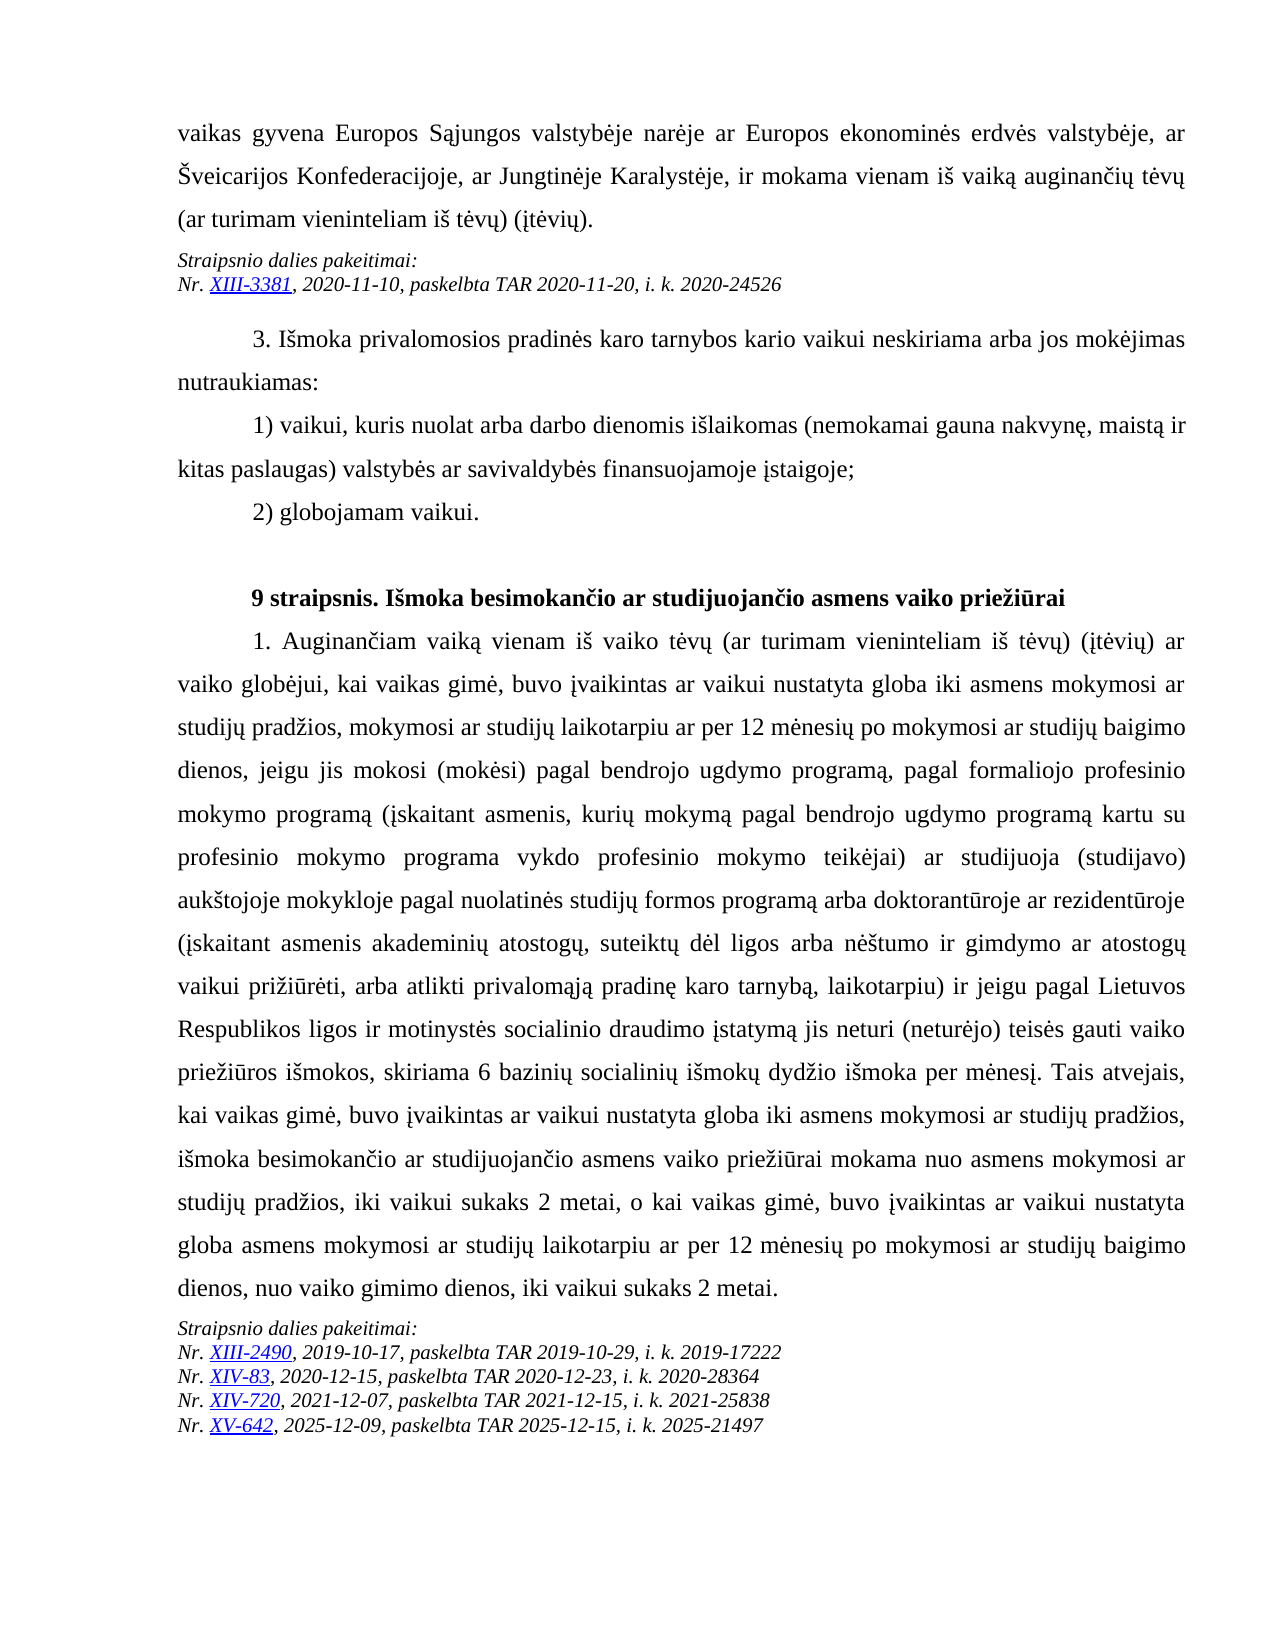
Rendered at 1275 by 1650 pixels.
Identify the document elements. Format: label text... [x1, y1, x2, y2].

text Nr. XIV-720, 2021-12-07, paskelbta TAR 2021-12-15, i. k. 2021-25838 [177, 1388, 1186, 1412]
text 9 straipsnis. Išmoka besimokančio ar studijuojančio asmens vaiko priežiūrai [177, 583, 1186, 612]
text Straipsnio dalies pakeitimai: [177, 1316, 1186, 1340]
text Straipsnio dalies pakeitimai: [177, 247, 1186, 272]
text Nr. XIV-83, 2020-12-15, paskelbta TAR 2020-12-23, i. k. 2020-28364 [177, 1364, 1186, 1388]
text 1) vaikui, kuris nuolat arba darbo dienomis išlaikomas (nemokamai gauna nakvynę, maistą ir kitas paslaugas) valstybės ar savivaldybės finansuojamoje įstaigoje; [177, 411, 1186, 482]
text 2) globojamam vaikui. [177, 497, 1186, 526]
text vaikas gyvena Europos Sąjungos valstybėje narėje ar Europos ekonominės erdvės valstybėje, ar Šveicarijos Konfederacijoje, ar Jungtinėje Karalystėje, ir mokama vienam iš vaiką auginančių tėvų (ar turimam vieninteliam iš tėvų) (įtėvių). [177, 118, 1186, 233]
text 3. Išmoka privalomosios pradinės karo tarnybos kario vaikui neskiriama arba jos mokėjimas nutraukiamas: [177, 324, 1186, 396]
text Nr. XIII-2490, 2019-10-17, paskelbta TAR 2019-10-29, i. k. 2019-17222 [177, 1340, 1186, 1364]
text Nr. XIII-3381, 2020-11-10, paskelbta TAR 2020-11-20, i. k. 2020-24526 [177, 272, 1186, 296]
text 1. Auginančiam vaiką vienam iš vaiko tėvų (ar turimam vieninteliam iš tėvų) (įtėvių) ar vaiko globėjui, kai vaikas gimė, buvo įvaikintas ar vaikui nustatyta globa iki asmens mokymosi ar studijų pradžios, mokymosi ar studijų laikotarpiu ar per 12 mėnesių po mokymosi ar studijų baigimo dienos, jeigu jis mokosi (mokėsi) pagal bendrojo ugdymo programą, pagal formaliojo profesinio mokymo programą (įskaitant asmenis, kurių mokymą pagal bendrojo ugdymo programą kartu su profesinio mokymo programa vykdo profesinio mokymo teikėjai) ar studijuoja (studijavo) aukštojoje mokykloje pagal nuolatinės studijų formos programą arba doktorantūroje ar rezidentūroje (įskaitant asmenis akademinių atostogų, suteiktų dėl ligos arba nėštumo ir gimdymo ar atostogų vaikui prižiūrėti, arba atlikti privalomąją pradinę karo tarnybą, laikotarpiu) ir jeigu pagal Lietuvos Respublikos ligos ir motinystės socialinio draudimo įstatymą jis neturi (neturėjo) teisės gauti vaiko priežiūros išmokos, skiriama 6 bazinių socialinių išmokų dydžio išmoka per mėnesį. Tais atvejais, kai vaikas gimė, buvo įvaikintas ar vaikui nustatyta globa iki asmens mokymosi ar studijų pradžios, išmoka besimokančio ar studijuojančio asmens vaiko priežiūrai mokama nuo asmens mokymosi ar studijų pradžios, iki vaikui sukaks 2 metai, o kai vaikas gimė, buvo įvaikintas ar vaikui nustatyta globa asmens mokymosi ar studijų laikotarpiu ar per 12 mėnesių po mokymosi ar studijų baigimo dienos, nuo vaiko gimimo dienos, iki vaikui sukaks 2 metai. [177, 626, 1186, 1302]
text Nr. XV-642, 2025-12-09, paskelbta TAR 2025-12-15, i. k. 2025-21497 [177, 1412, 1186, 1437]
